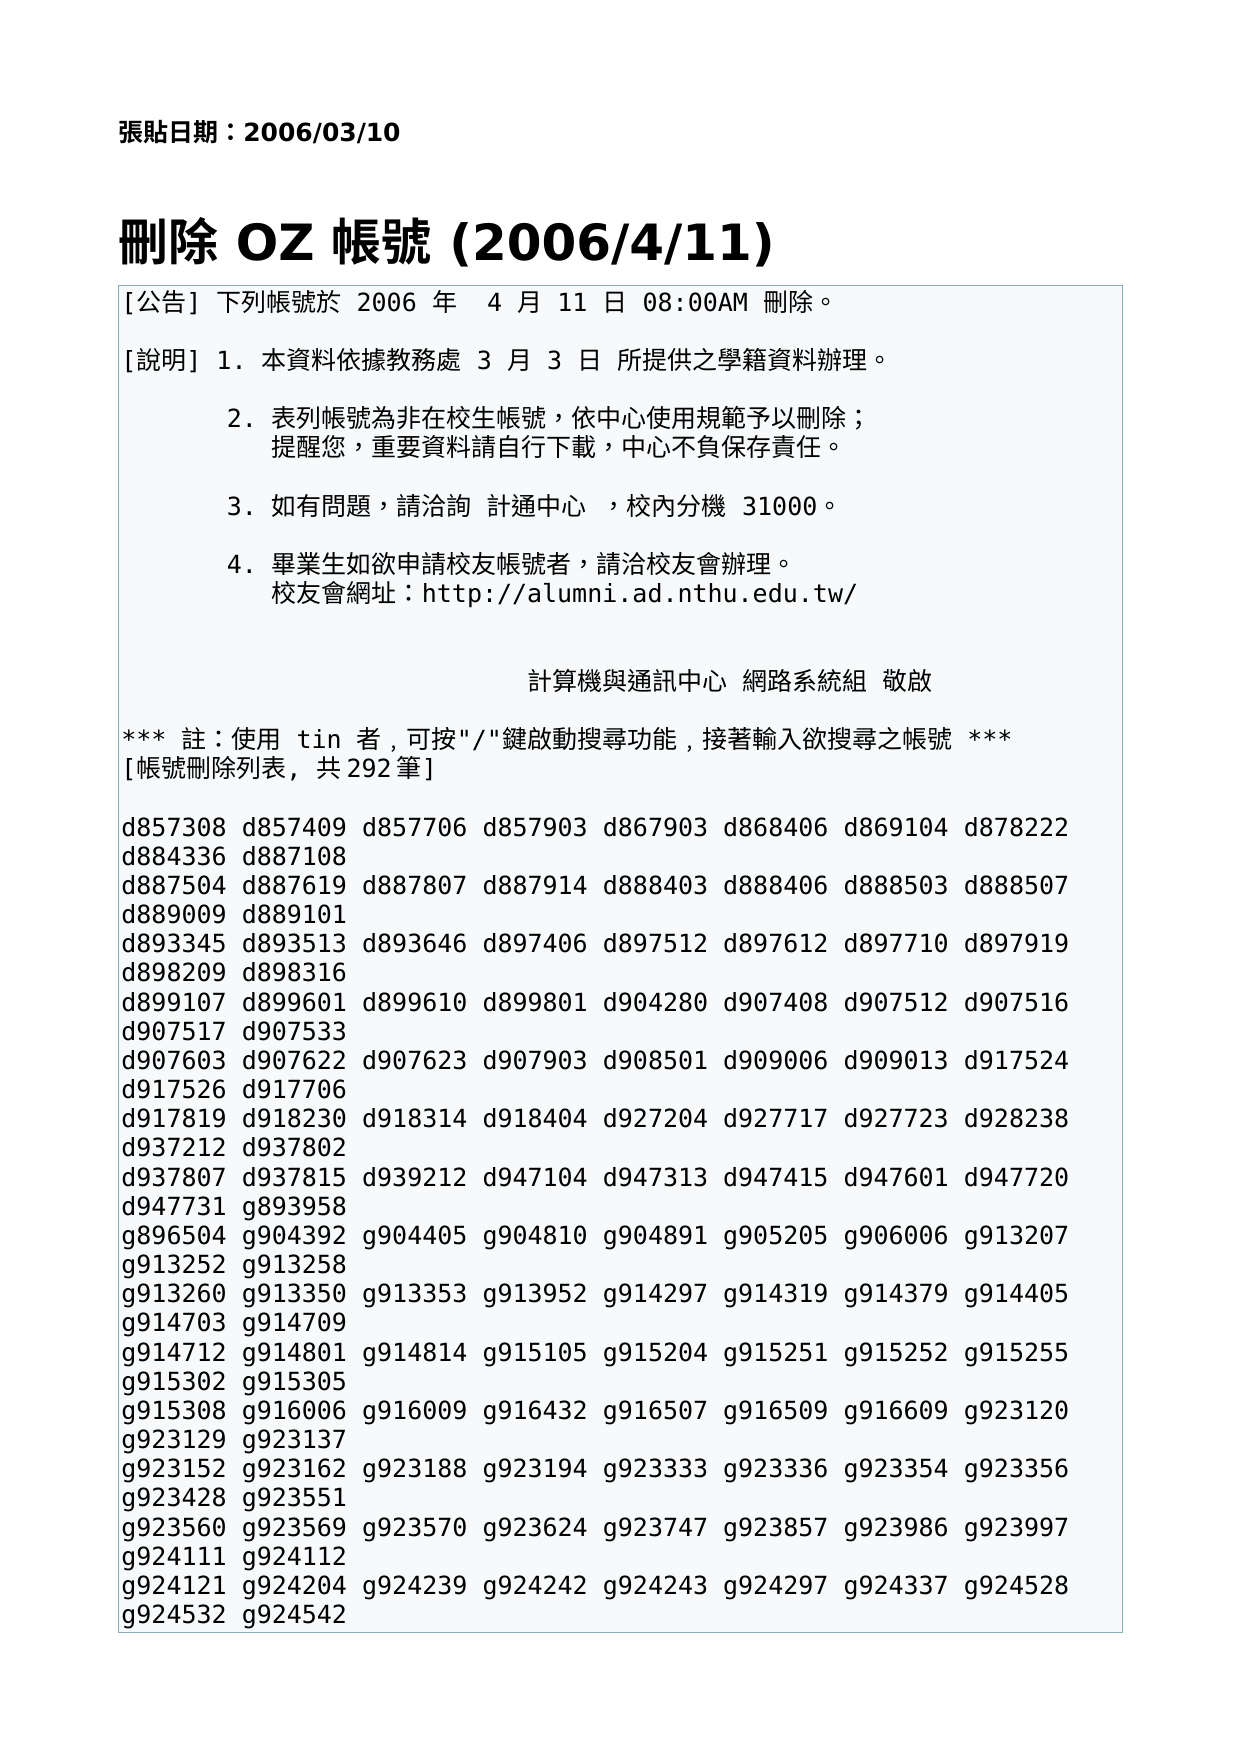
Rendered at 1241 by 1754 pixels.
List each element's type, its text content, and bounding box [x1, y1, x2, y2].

subtitle 刪除 OZ 帳號 (2006/4/11) [118, 214, 1122, 272]
text 張貼日期：2006/03/10 [118, 118, 1122, 176]
text [公告] 下列帳號於 2006 年 4 月 11 日 08:00AM 刪除。 [說明] 1. 本資料依據教務處 3 月 3 日 所提供之學籍資料辦理。 2. 表列帳號為非在校生帳號，依中心使用規範予以刪除； 提醒您，重要資料請自行下載，中心不負保存責任。 3. 如有問題，請洽詢 計通中心 ，校內分機 31000。 4. 畢業生如欲申請校友帳號者，請洽校友會辦理。 校友會網址：http://alumni.ad.nthu.edu.tw/ 計算機與通訊中心 網路系統組 敬啟 *** 註：使用 tin 者﹐可按"/"鍵啟動搜尋功能﹐接著輸入欲搜尋之帳號 *** [帳號刪除列表, 共292筆] d857308 d857409 d857706 d857903 d867903 d868406 d869104 d878222 d884336 d887108 d887504 d887619 d887807 d887914 d888403 d888406 d888503 d888507 d889009 d889101 d893345 d893513 d893646 d897406 d897512 d897612 d897710 d897919 d898209 d898316 d899107 d899601 d899610 d899801 d904280 d907408 d907512 d907516 d907517 d907533 d907603 d907622 d907623 d907903 d908501 d909006 d909013 d917524 d917526 d917706 d917819 d918230 d918314 d918404 d927204 d927717 d927723 d928238 d937212 d937802 d937807 d937815 d939212 d947104 d947313 d947415 d947601 d947720 d947731 g893958 g896504 g904392 g904405 g904810 g904891 g905205 g906006 g913207 g913252 g913258 g913260 g913350 g913353 g913952 g914297 g914319 g914379 g914405 g914703 g914709 g914712 g914801 g914814 g915105 g915204 g915251 g915252 g915255 g915302 g915305 g915308 g916006 g916009 g916432 g916507 g916509 g916609 g923120 g923129 g923137 g923152 g923162 g923188 g923194 g923333 g923336 g923354 g923356 g923428 g923551 g923560 g923569 g923570 g923624 g923747 g923857 g923986 g923997 g924111 g924112 g924121 g924204 g924239 g924242 g924243 g924297 g924337 g924528 g924532 g924542 [119, 286, 1122, 1632]
